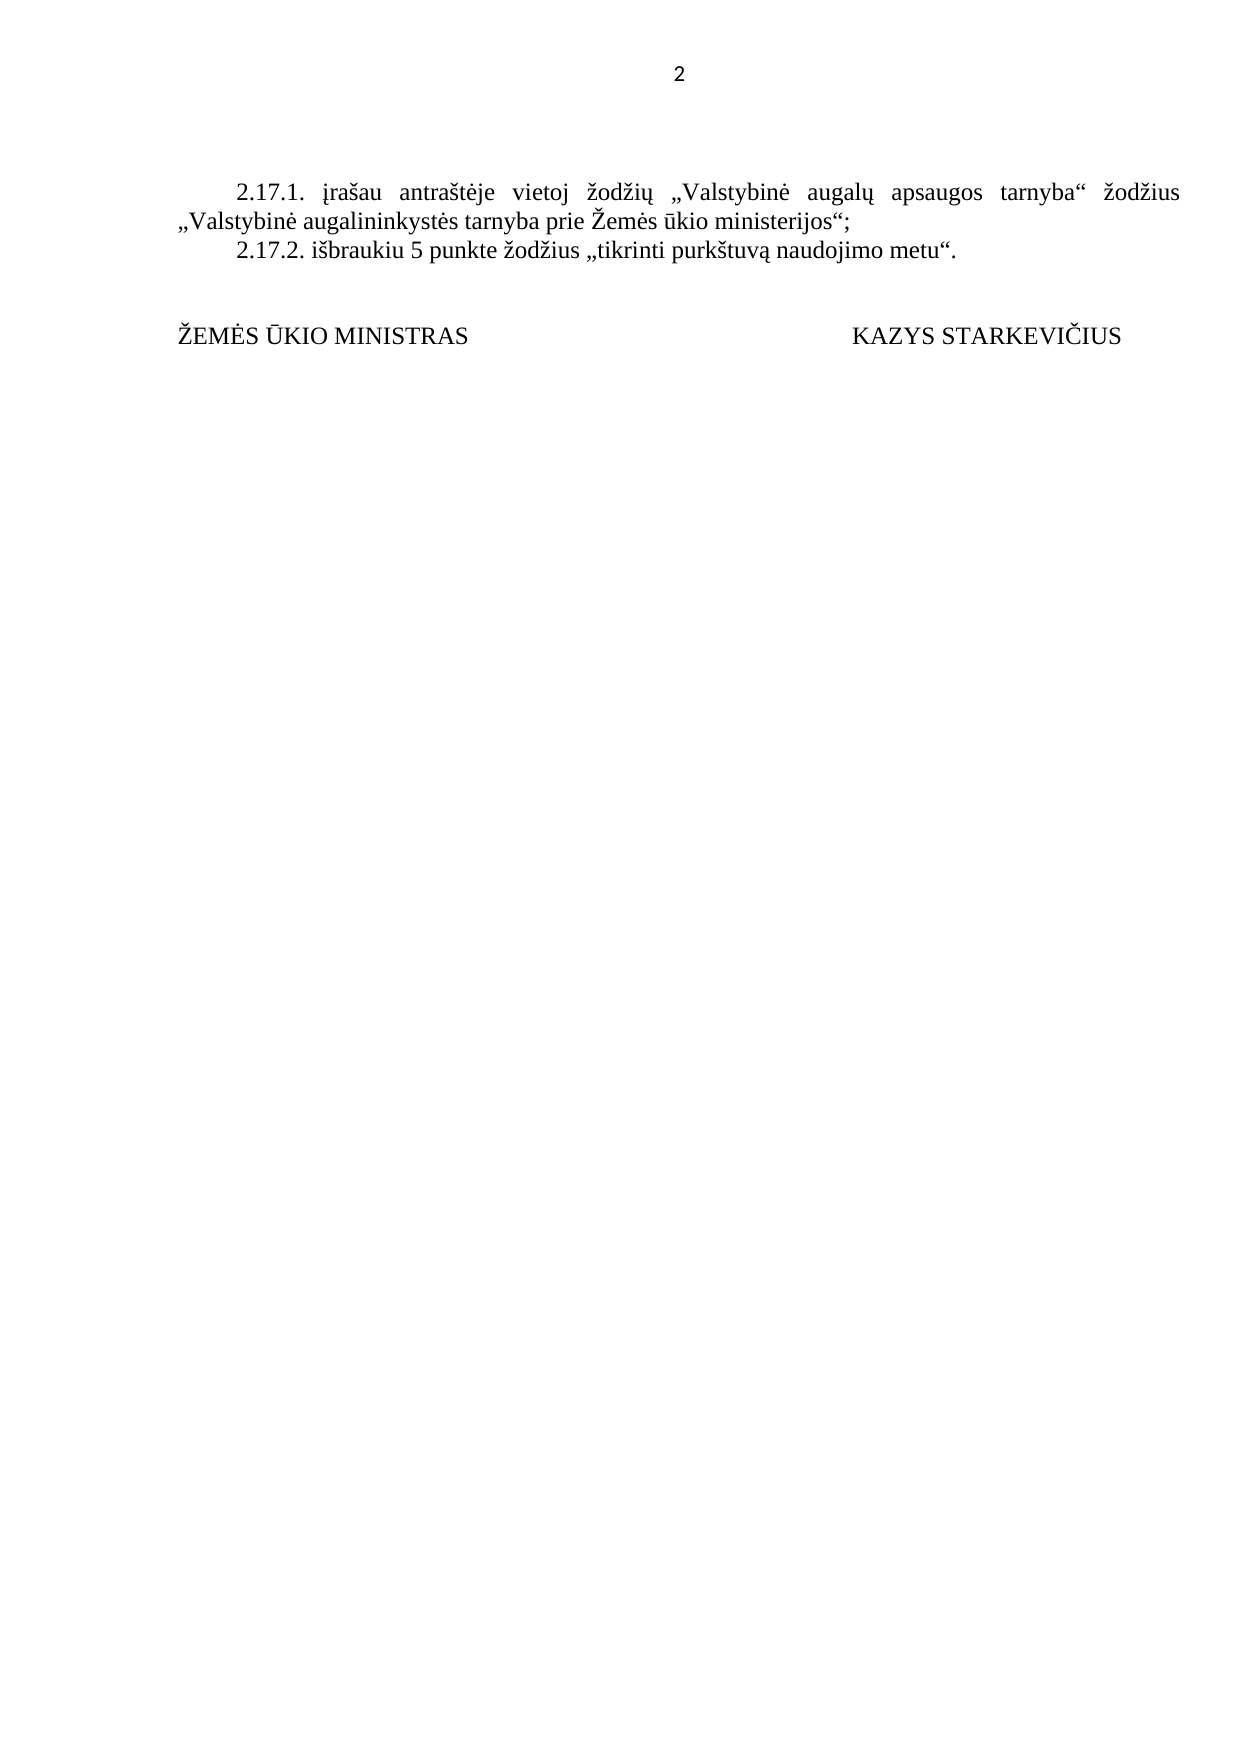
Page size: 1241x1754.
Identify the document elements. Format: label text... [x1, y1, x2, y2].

text 2.17.2. išbraukiu 5 punkte žodžius „tikrinti purkštuvą naudojimo metu“. [177, 235, 1181, 263]
text 2.17.1. įrašau antraštėje vietoj žodžių „Valstybinė augalų apsaugos tarnyba“ žodžius „Valstybinė augalininkystės tarnyba prie Žemės ūkio ministerijos“; [177, 177, 1181, 235]
text Žemės ūkio ministras Kazys Starkevičius [177, 321, 1181, 350]
